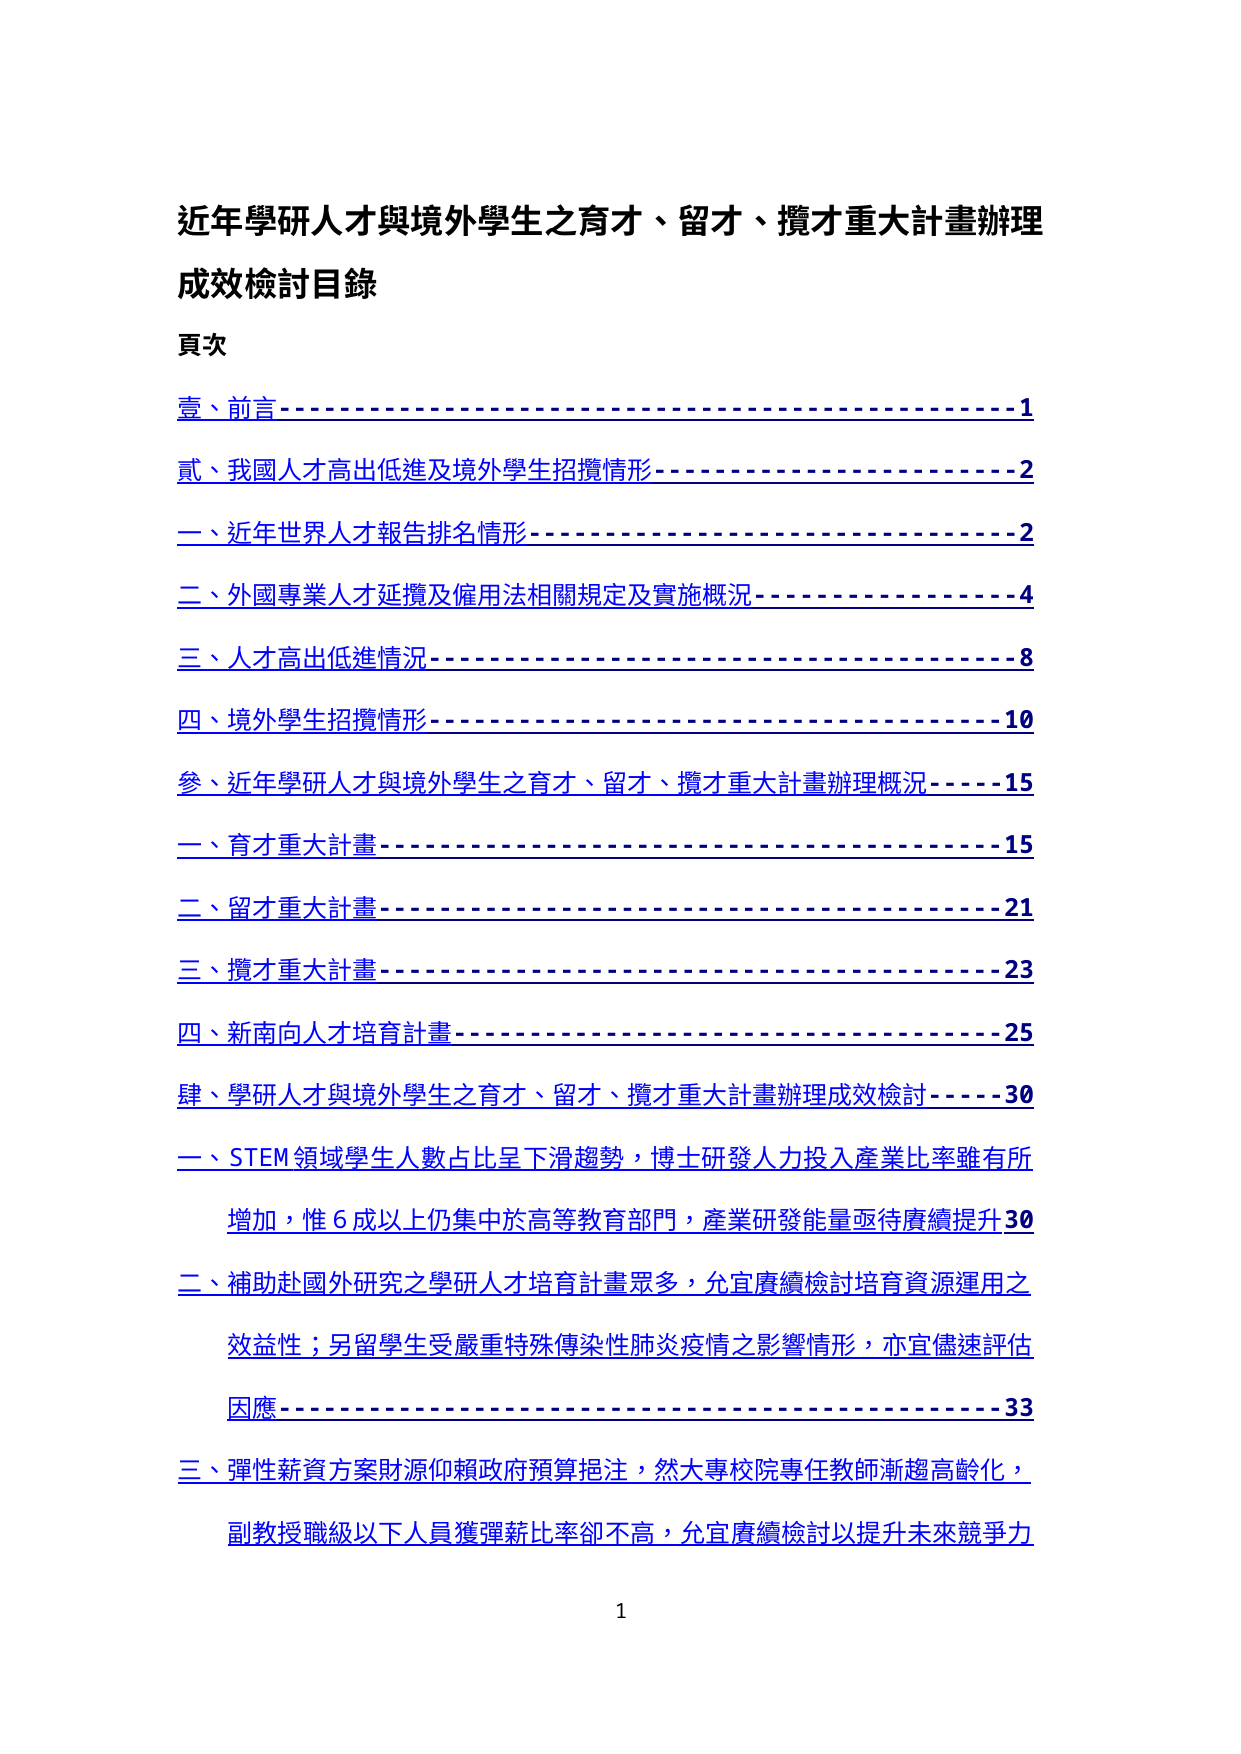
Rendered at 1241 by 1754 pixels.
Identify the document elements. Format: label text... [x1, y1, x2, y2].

text 一、育才重大計畫 15 [177, 802, 1034, 857]
text 貳、我國人才高出低進及境外學生招攬情形 2 [177, 427, 1034, 482]
text 肆、學研人才與境外學生之育才、留才、攬才重大計畫辦理成效檢討 30 [177, 1052, 1034, 1107]
text 三、彈性薪資方案財源仰賴政府預算挹注，然大專校院專任教師漸趨高齡化，副教授職級以下人員獲彈薪比率卻不高，允宜賡續檢討以提升未來競爭力 [177, 1427, 1034, 1552]
text 一、STEM領域學生人數占比呈下滑趨勢，博士研發人力投入產業比率雖有所增加，惟6成以上仍集中於高等教育部門，產業研發能量亟待賡續提升 30 [177, 1115, 1034, 1240]
text [177, 1046, 1034, 1052]
text [177, 796, 1034, 802]
text [177, 921, 1034, 927]
text 壹、前言 1 [177, 365, 1034, 419]
text 三、攬才重大計畫 23 [177, 927, 1034, 982]
text 四、境外學生招攬情形 10 [177, 677, 1034, 732]
text [177, 421, 1034, 427]
text [177, 859, 1034, 865]
text [177, 671, 1034, 677]
text [177, 1109, 1034, 1115]
text 參、近年學研人才與境外學生之育才、留才、攬才重大計畫辦理概況 15 [177, 740, 1034, 794]
text [177, 984, 1034, 990]
text 二、留才重大計畫 21 [177, 865, 1034, 919]
text [177, 609, 1034, 615]
text 一、近年世界人才報告排名情形 2 [177, 490, 1034, 544]
text 二、外國專業人才延攬及僱用法相關規定及實施概況 4 [177, 552, 1034, 607]
text 三、人才高出低進情況 8 [177, 615, 1034, 669]
text 二、補助赴國外研究之學研人才培育計畫眾多，允宜賡續檢討培育資源運用之效益性；另留學生受嚴重特殊傳染性肺炎疫情之影響情形，亦宜儘速評估因應 33 [177, 1240, 1034, 1427]
text [177, 484, 1034, 490]
text 近年學研人才與境外學生之育才、留才、攬才重大計畫辦理成效檢討目錄 頁次 [177, 177, 1063, 365]
text [177, 734, 1034, 740]
text 四、新南向人才培育計畫 25 [177, 990, 1034, 1044]
text [177, 546, 1034, 552]
